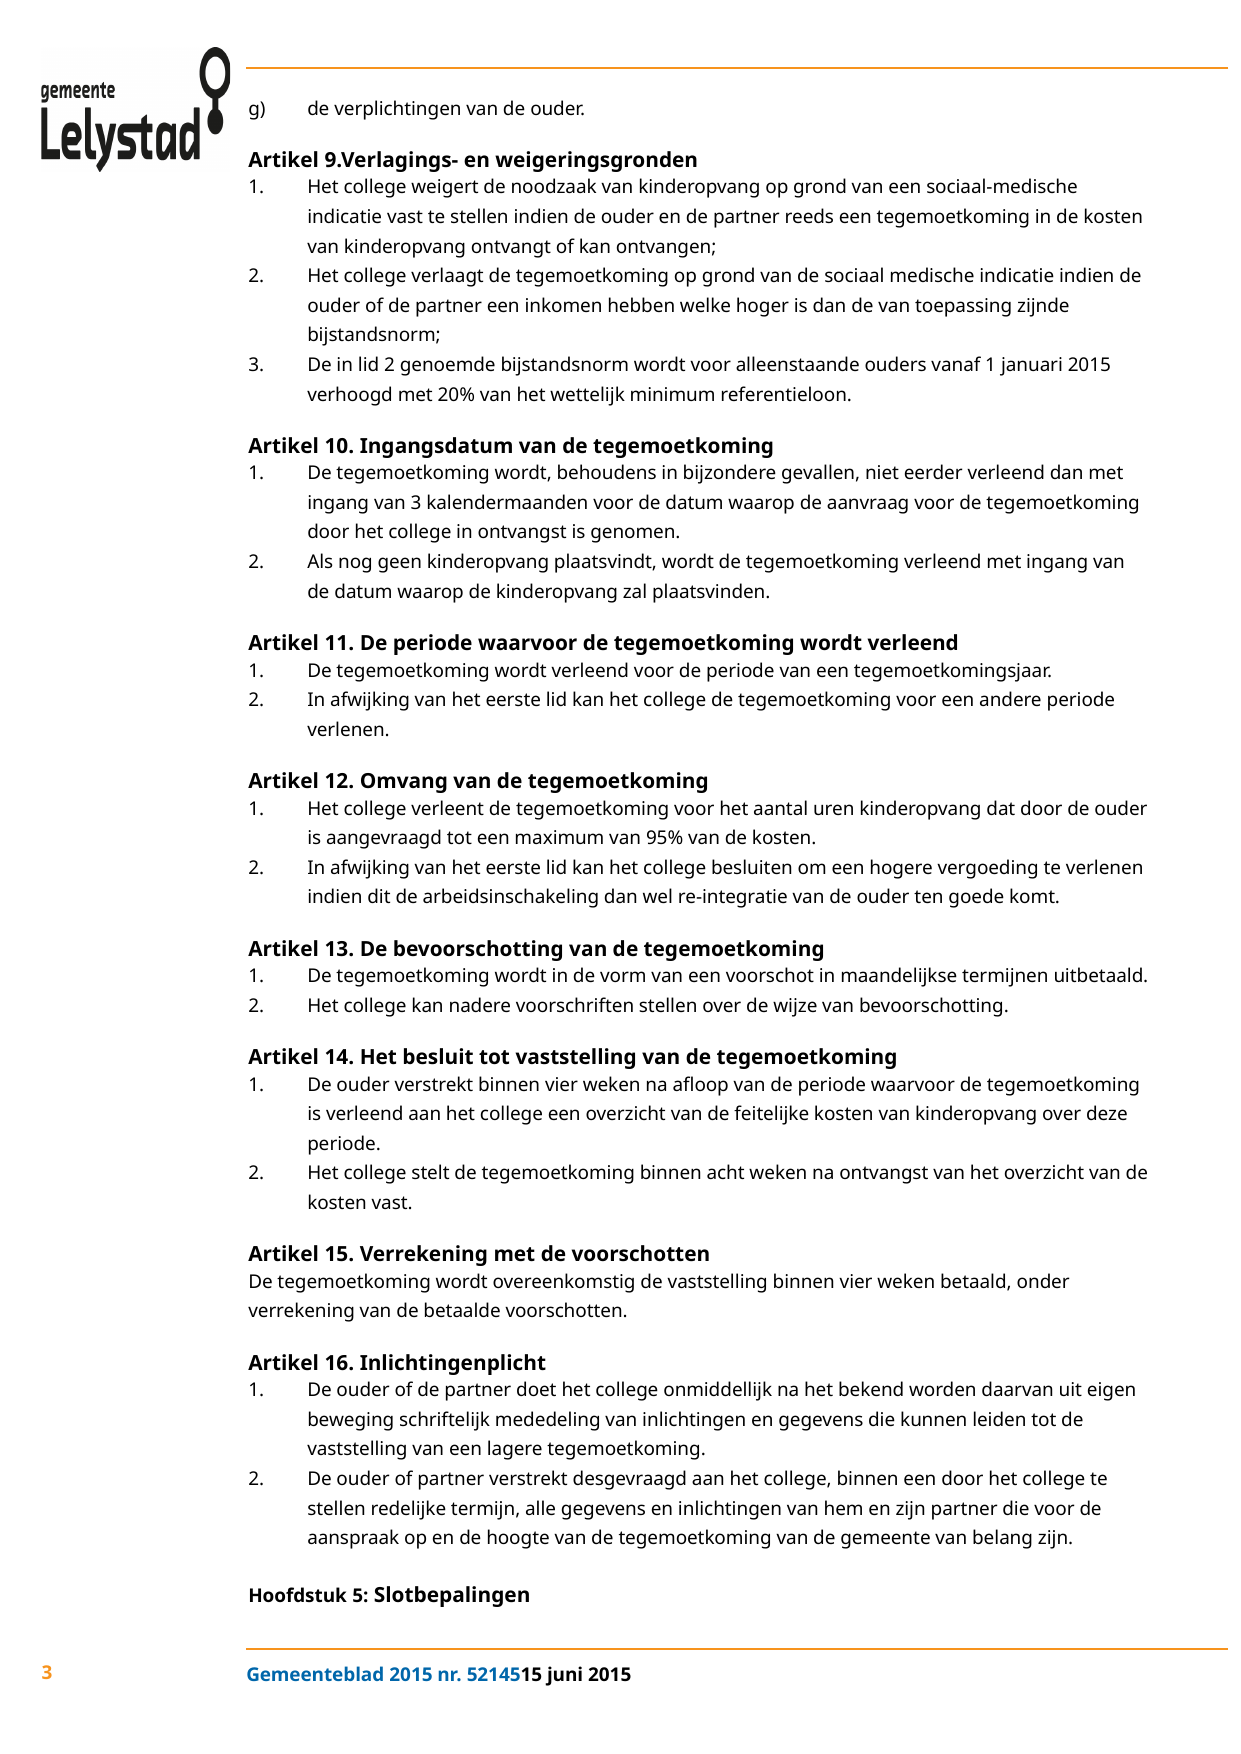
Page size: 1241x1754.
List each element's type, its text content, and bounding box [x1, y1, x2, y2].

list De tegemoetkoming wordt, behoudens in bijzondere gevallen, niet eerder verleend dan met ingang van 3 kalendermaanden voor de datum waarop de aanvraag voor de tegemoetkoming door het college in ontvangst is genomen. [248, 459, 1152, 544]
text Artikel 14. Het besluit tot vaststelling van de tegemoetkoming [248, 1042, 1152, 1071]
text De tegemoetkoming wordt overeenkomstig de vaststelling binnen vier weken betaald, onder verrekening van de betaalde voorschotten. [248, 1268, 1152, 1323]
text Artikel 16. Inlichtingenplicht [248, 1348, 1152, 1376]
list Het college weigert de noodzaak van kinderopvang op grond van een sociaal-medische indicatie vast te stellen indien de ouder en de partner reeds een tegemoetkoming in de kosten van kinderopvang ontvangt of kan ontvangen; [248, 174, 1152, 258]
picture [41, 47, 231, 172]
text Artikel 12. Omvang van de tegemoetkoming [248, 766, 1152, 795]
list Het college verleent de tegemoetkoming voor het aantal uren kinderopvang dat door de ouder is aangevraagd tot een maximum van 95% van de kosten. [248, 795, 1152, 850]
text Artikel 9.Verlagings- en weigeringsgronden [248, 145, 1152, 174]
list De ouder of de partner doet het college onmiddellijk na het bekend worden daarvan uit eigen beweging schriftelijk mededeling van inlichtingen en gegevens die kunnen leiden tot de vaststelling van een lagere tegemoetkoming. [248, 1376, 1152, 1461]
list In afwijking van het eerste lid kan het college de tegemoetkoming voor een andere periode verlenen. [248, 686, 1152, 742]
text Artikel 15. Verrekening met de voorschotten [248, 1239, 1152, 1268]
list De tegemoetkoming wordt in de vorm van een voorschot in maandelijkse termijnen uitbetaald. [248, 962, 1152, 988]
list In afwijking van het eerste lid kan het college besluiten om een hogere vergoeding te verlenen indien dit de arbeidsinschakeling dan wel re-integratie van de ouder ten goede komt. [248, 854, 1152, 909]
list de verplichtingen van de ouder. [248, 95, 1152, 121]
list De in lid 2 genoemde bijstandsnorm wordt voor alleenstaande ouders vanaf 1 januari 2015 verhoogd met 20% van het wettelijk minimum referentieloon. [248, 351, 1152, 406]
list De ouder verstrekt binnen vier weken na afloop van de periode waarvoor de tegemoetkoming is verleend aan het college een overzicht van de feitelijke kosten van kinderopvang over deze periode. [248, 1071, 1152, 1156]
list Het college verlaagt de tegemoetkoming op grond van de sociaal medische indicatie indien de ouder of de partner een inkomen hebben welke hoger is dan de van toepassing zijnde bijstandsnorm; [248, 262, 1152, 347]
list Het college stelt de tegemoetkoming binnen acht weken na ontvangst van het overzicht van de kosten vast. [248, 1159, 1152, 1215]
text Artikel 10. Ingangsdatum van de tegemoetkoming [248, 431, 1152, 459]
list De ouder of partner verstrekt desgevraagd aan het college, binnen een door het college te stellen redelijke termijn, alle gegevens en inlichtingen van hem en zijn partner die voor de aanspraak op en de hoogte van de tegemoetkoming van de gemeente van belang zijn. [248, 1465, 1152, 1550]
list Als nog geen kinderopvang plaatsvindt, wordt de tegemoetkoming verleend met ingang van de datum waarop de kinderopvang zal plaatsvinden. [248, 548, 1152, 604]
text Hoofdstuk 5: Slotbepalingen [248, 1580, 1152, 1608]
list De tegemoetkoming wordt verleend voor de periode van een tegemoetkomingsjaar. [248, 657, 1152, 682]
list Het college kan nadere voorschriften stellen over de wijze van bevoorschotting. [248, 992, 1152, 1018]
text Artikel 13. De bevoorschotting van de tegemoetkoming [248, 934, 1152, 962]
text Artikel 11. De periode waarvoor de tegemoetkoming wordt verleend [248, 628, 1152, 657]
